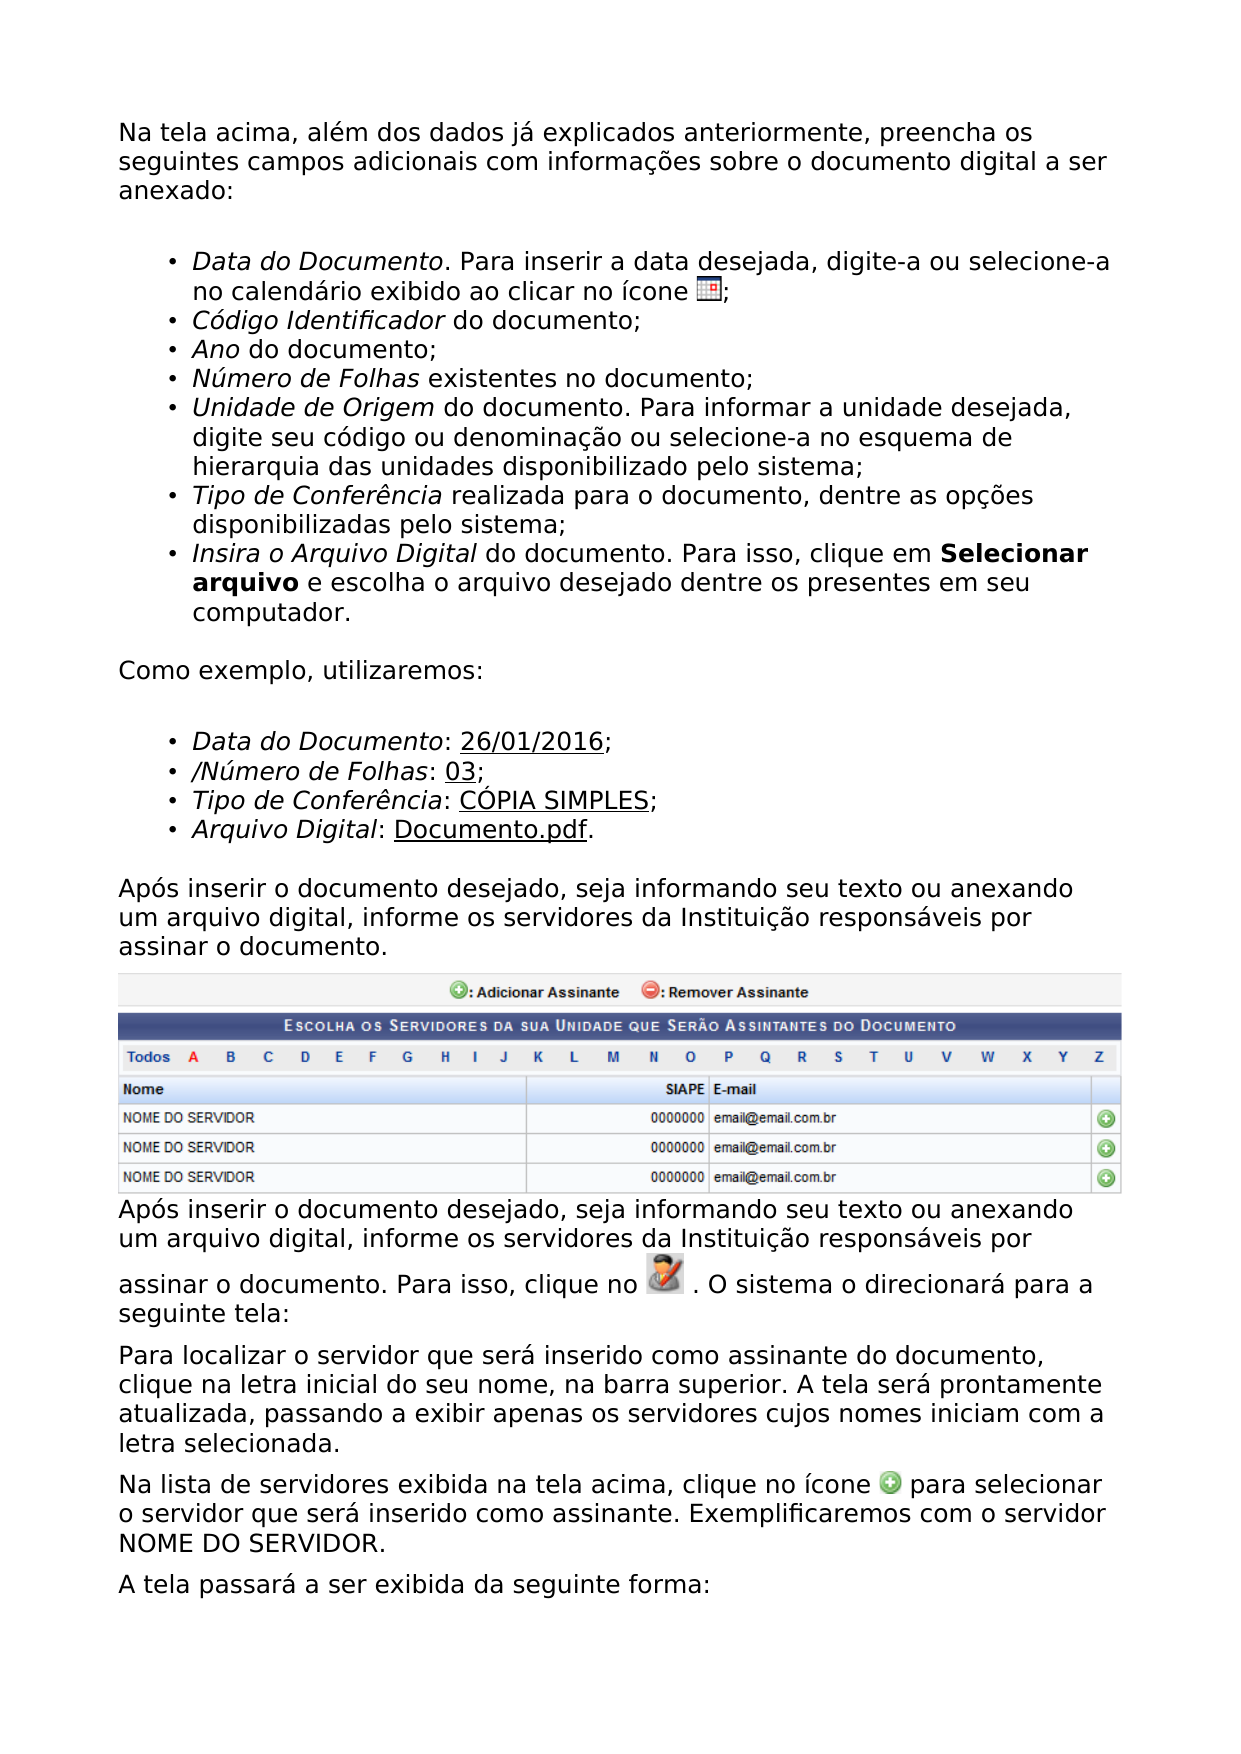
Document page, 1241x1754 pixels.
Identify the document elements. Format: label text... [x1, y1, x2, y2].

list Arquivo Digital: Documento.pdf. [177, 815, 1122, 844]
text Após inserir o documento desejado, seja informando seu texto ou anexando um arquivo digital, informe os servidores da Instituição responsáveis por assinar o documento. [118, 874, 1122, 961]
text Para localizar o servidor que será inserido como assinante do documento, clique na letra inicial do seu nome, na barra superior. A tela será prontamente atualizada, passando a exibir apenas os servidores cujos nomes iniciam com a letra selecionada. [118, 1341, 1122, 1458]
text Como exemplo, utilizaremos: [118, 656, 1122, 686]
list Código Identificador do documento; [177, 306, 1122, 335]
list Insira o Arquivo Digital do documento. Para isso, clique em Selecionar arquivo e escolha o arquivo desejado dentre os presentes em seu computador. [177, 539, 1122, 627]
text Na lista de servidores exibida na tela acima, clique no ícone para selecionar o servidor que será inserido como assinante. Exemplificaremos com o servidor NOME DO SERVIDOR. [118, 1471, 1122, 1558]
list Tipo de Conferência realizada para o documento, dentre as opções disponibilizadas pelo sistema; [177, 481, 1122, 539]
text Após inserir o documento desejado, seja informando seu texto ou anexando um arquivo digital, informe os servidores da Instituição responsáveis por assinar o documento. Para isso, clique no . O sistema o direcionará para a seguinte tela: [118, 1195, 1122, 1329]
picture [118, 973, 1123, 1195]
text A tela passará a ser exibida da seguinte forma: [118, 1571, 1122, 1600]
list Data do Documento. Para inserir a data desejada, digite-a ou selecione-a no calendário exibido ao clicar no ícone ; [177, 248, 1122, 306]
picture [696, 276, 722, 301]
list /Número de Folhas: 03; [177, 757, 1122, 786]
text Na tela acima, além dos dados já explicados anteriormente, preencha os seguintes campos adicionais com informações sobre o documento digital a ser anexado: [118, 118, 1122, 206]
list Ano do documento; [177, 335, 1122, 364]
picture [646, 1253, 684, 1294]
list Tipo de Conferência: CÓPIA SIMPLES; [177, 786, 1122, 815]
picture [879, 1471, 902, 1494]
list Número de Folhas existentes no documento; [177, 364, 1122, 394]
list Data do Documento: 26/01/2016; [177, 728, 1122, 757]
list Unidade de Origem do documento. Para informar a unidade desejada, digite seu código ou denominação ou selecione-a no esquema de hierarquia das unidades disponibilizado pelo sistema; [177, 394, 1122, 481]
